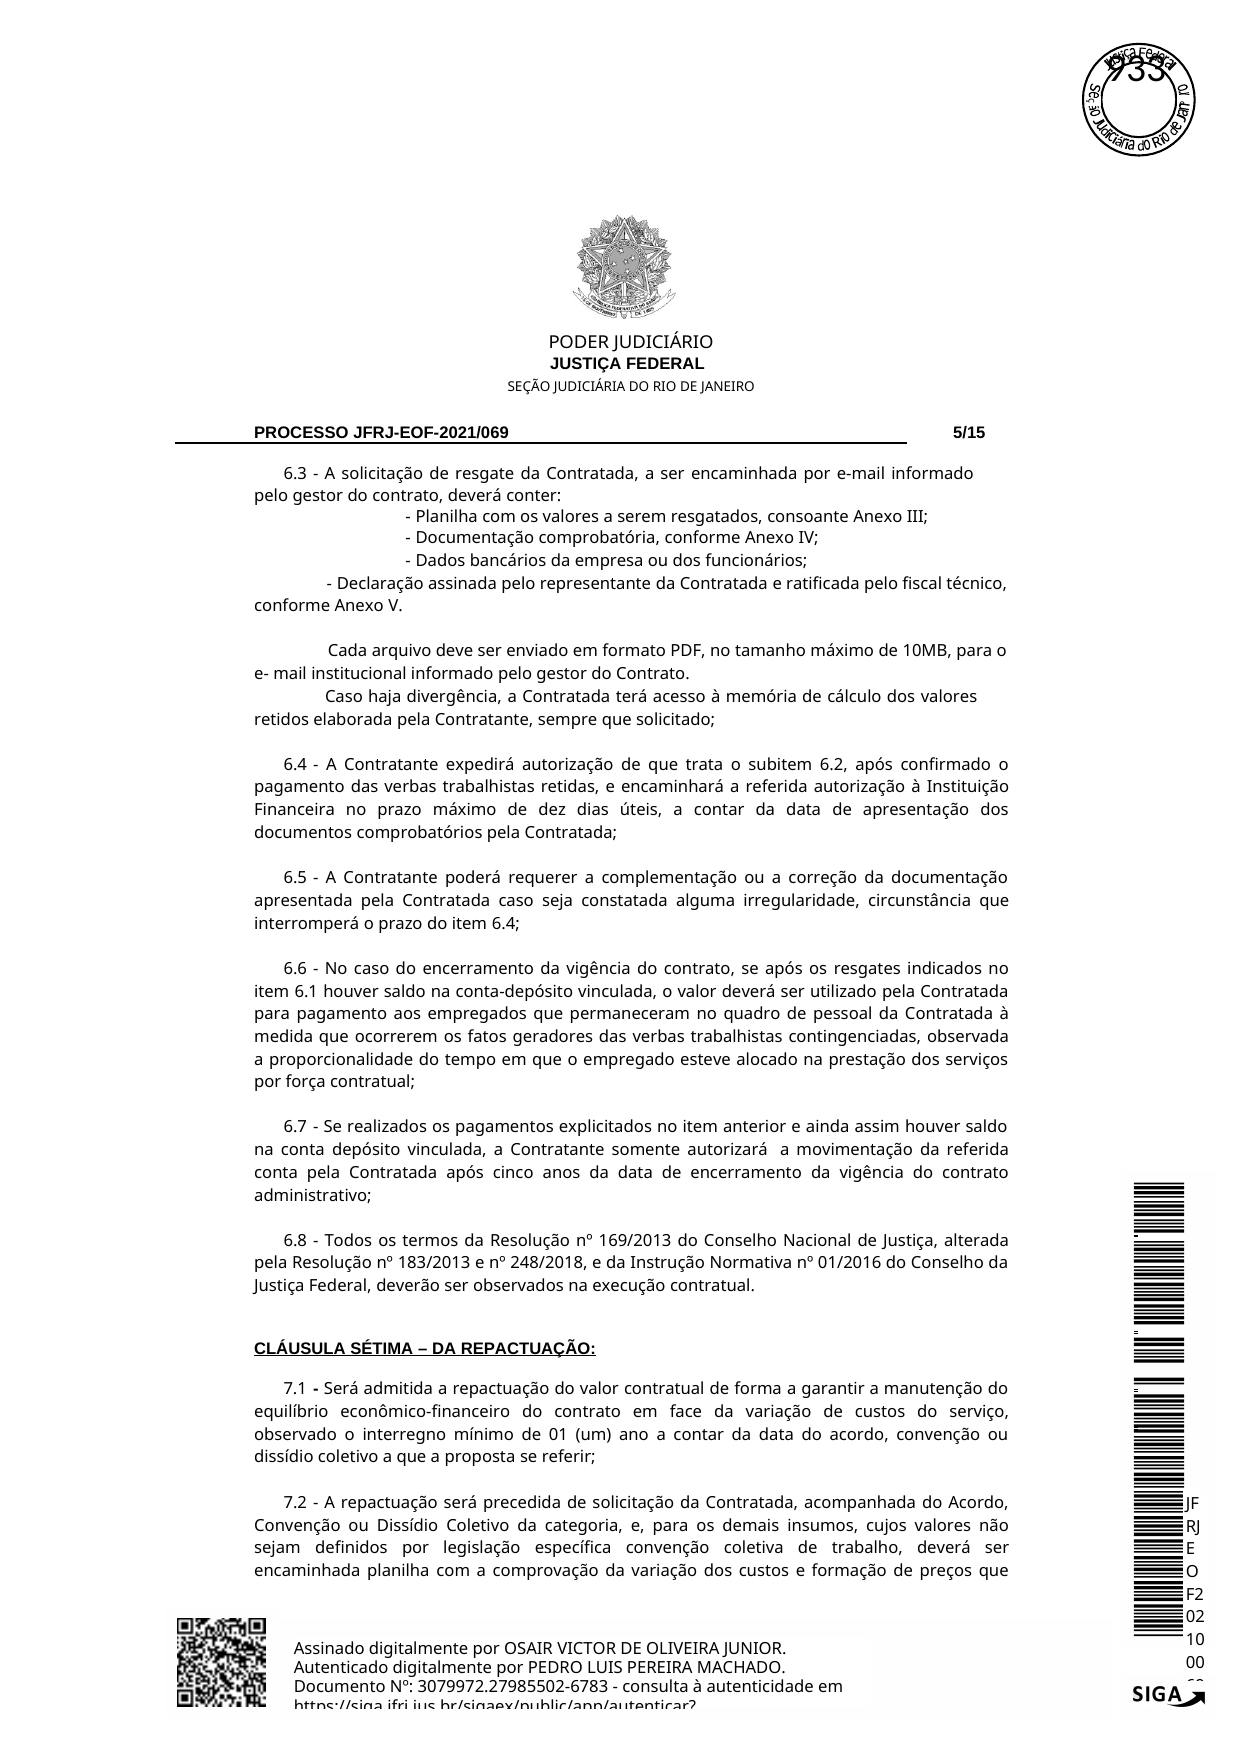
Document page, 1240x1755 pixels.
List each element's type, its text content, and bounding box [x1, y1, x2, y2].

list - A repactuação será precedida de solicitação da Contratada, acompanhada do Acordo, Convenção ou Dissídio Coletivo da categoria, e, para os demais insumos, cujos valores não sejam definidos por legislação específica convenção coletiva de trabalho, deverá ser encaminhada planilha com a comprovação da variação dos custos e formação de preços que [224, 1491, 1010, 1581]
subtitle PROCESSO JFRJ-EOF-2021/069 5/15 [254, 423, 1208, 442]
list - Todos os termos da Resolução nº 169/2013 do Conselho Nacional de Justiça, alterada pela Resolução nº 183/2013 e nº 248/2018, e da Instrução Normativa nº 01/2016 do Conselho da Justiça Federal, deverão ser observados na execução contratual. [224, 1228, 1009, 1296]
subtitle JUSTIÇA FEDERAL [317, 354, 937, 373]
list JFRJEOF202100069V04 [1186, 1491, 1206, 1680]
subtitle PODER JUDICIÁRIO [325, 329, 937, 353]
list - Se realizados os pagamentos explicitados no item anterior e ainda assim houver saldo na conta depósito vinculada, a Contratante somente autorizará a movimentação da referida conta pela Contratada após cinco anos da data de encerramento da vigência do contrato administrativo; [224, 1115, 1009, 1206]
list - Será admitida a repactuação do valor contratual de forma a garantir a manutenção do equilíbrio econômico-financeiro do contrato em face da variação de custos do serviço, observado o interregno mínimo de 01 (um) ano a contar da data do acordo, convenção ou dissídio coletivo a que a proposta se referir; [224, 1377, 1009, 1468]
text Cada arquivo deve ser enviado em formato PDF, no tamanho máximo de 10MB, para o e- mail institucional informado pelo gestor do Contrato. [254, 639, 1009, 684]
text e [1179, 97, 1193, 105]
list - A Contratante expedirá autorização de que trata o subitem 6.2, após confirmado o pagamento das verbas trabalhistas retidas, e encaminhará a referida autorização à Instituição Financeira no prazo máximo de dez dias úteis, a contar da data de apresentação dos documentos comprobatórios pela Contratada; [224, 752, 1010, 843]
list Declaração assinada pelo representante da Contratada e ratificada pelo fiscal técnico, conforme Anexo V. [244, 571, 1009, 617]
list Planilha com os valores a serem resgatados, consoante Anexo III; [405, 507, 1208, 526]
text ç [1085, 98, 1099, 106]
text Caso haja divergência, a Contratada terá acesso à memória de cálculo dos valores retidos elaborada pela Contratante, sempre que solicitado; [254, 684, 1009, 730]
list Dados bancários da empresa ou dos funcionários; [405, 548, 1208, 571]
list - A Contratante poderá requerer a complementação ou a correção da documentação apresentada pela Contratada caso seja constatada alguma irregularidade, circunstância que interromperá o prazo do item 6.4; [224, 866, 1009, 934]
list - No caso do encerramento da vigência do contrato, se após os resgates indicados no item 6.1 houver saldo na conta-depósito vinculada, o valor deverá ser utilizado pela Contratada para pagamento aos empregados que permaneceram no quadro de pessoal da Contratada à medida que ocorrerem os fatos geradores das verbas trabalhistas contingenciadas, observada a proporcionalidade do tempo em que o empregado esteve alocado na prestação dos serviços por força contratual; [224, 956, 1009, 1093]
list - A solicitação de resgate da Contratada, a ser encaminhada por e-mail informado pelo gestor do contrato, deverá conter: [224, 461, 1009, 507]
text SEÇÃO JUDICIÁRIA DO RIO DE JANEIRO [325, 377, 937, 395]
list Documentação comprobatória, conforme Anexo IV; [405, 526, 1208, 548]
subtitle CLÁUSULA SÉTIMA – DA REPACTUAÇÃO: [254, 1338, 1122, 1358]
